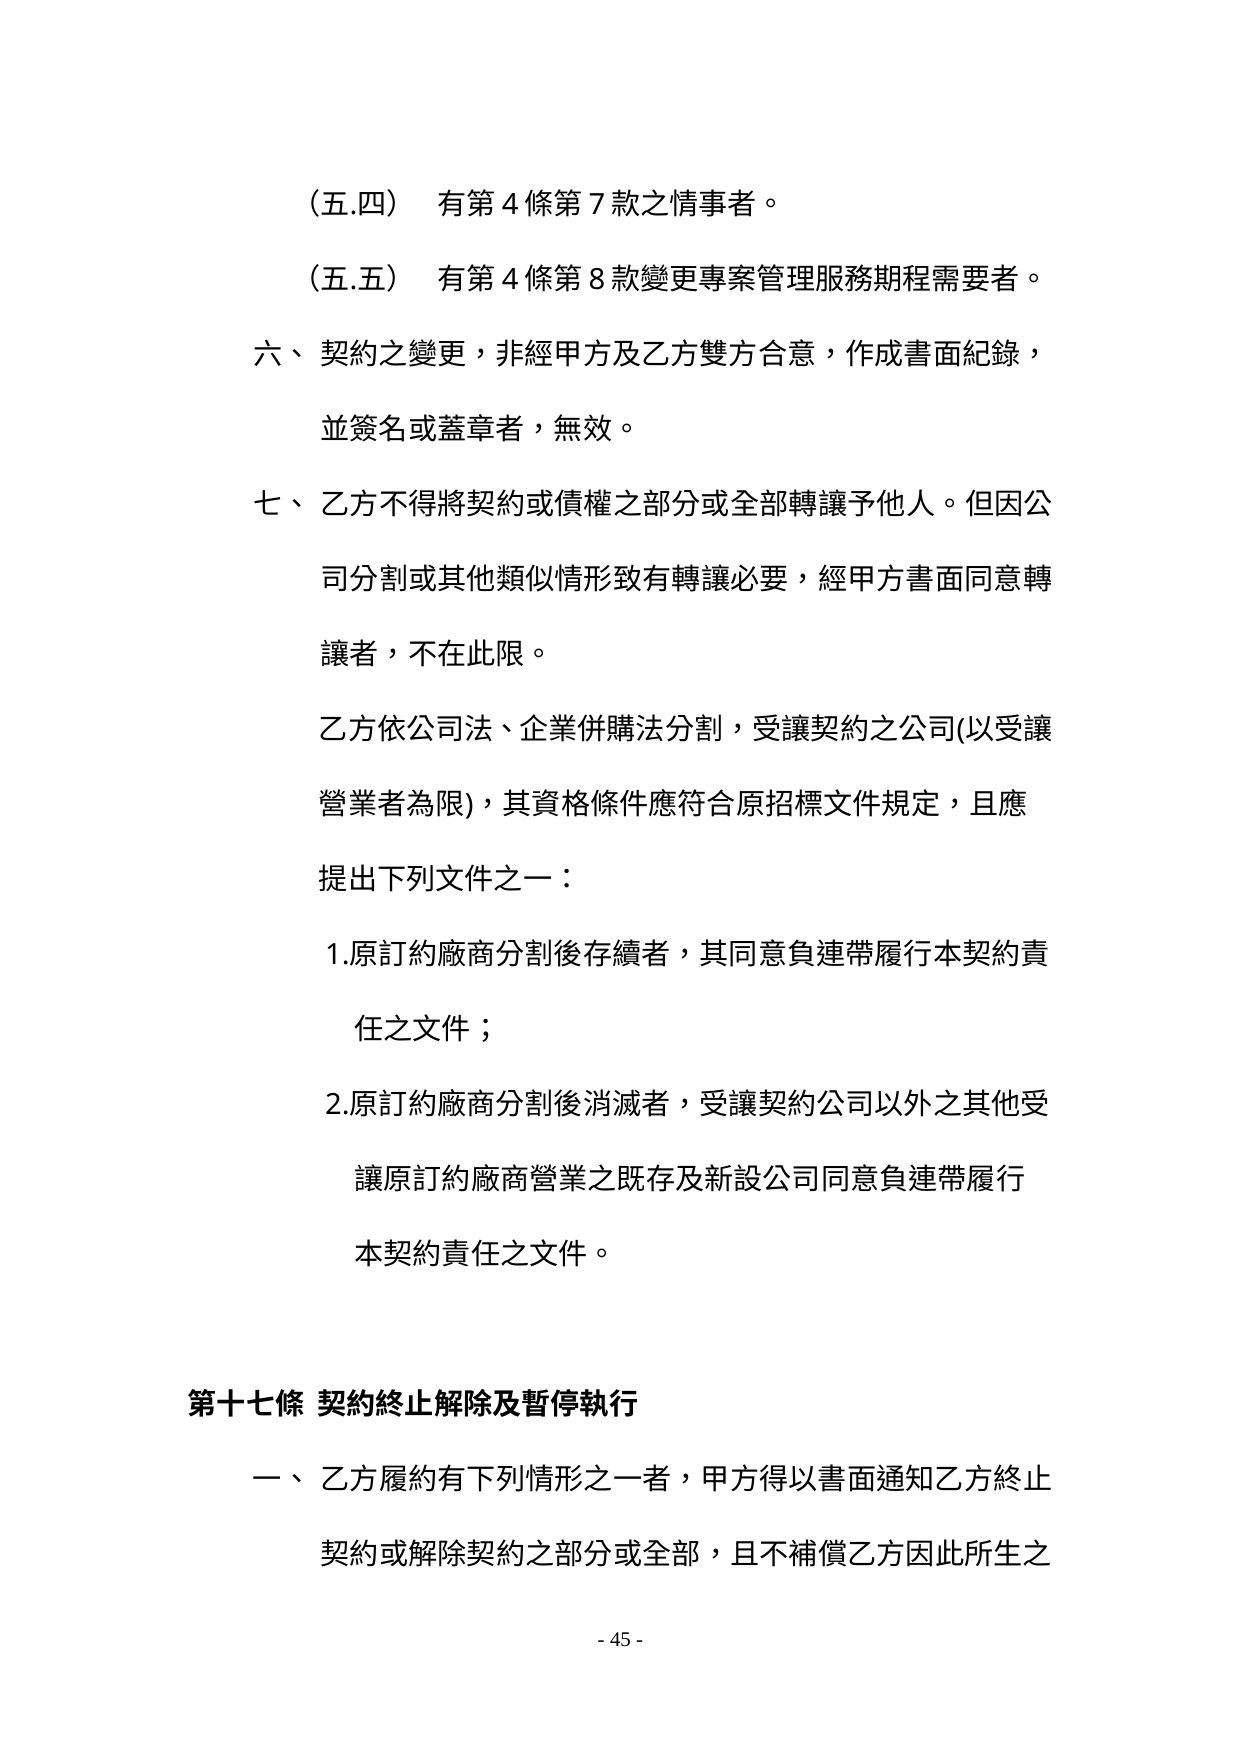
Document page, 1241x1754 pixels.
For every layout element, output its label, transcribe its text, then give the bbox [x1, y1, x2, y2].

list 乙方履約有下列情形之一者，甲方得以書面通知乙方終止契約或解除契約之部分或全部，且不補償乙方因此所生之損失： [253, 1439, 1053, 1589]
list 乙方不得將契約或債權之部分或全部轉讓予他人。但因公司分割或其他類似情形致有轉讓必要，經甲方書面同意轉讓者，不在此限。 [253, 464, 1053, 689]
list 有第4條第7款之情事者。 [291, 164, 1053, 239]
text 乙方依公司法、企業併購法分割，受讓契約之公司(以受讓營業者為限)，其資格條件應符合原招標文件規定，且應提出下列文件之一： [319, 689, 1053, 914]
list 有第4條第8款變更專案管理服務期程需要者。 [291, 239, 1053, 314]
list 契約之變更，非經甲方及乙方雙方合意，作成書面紀錄，並簽名或蓋章者，無效。 [253, 314, 1053, 464]
text 第十七條 契約終止解除及暫停執行 [187, 1364, 1053, 1439]
text 1.原訂約廠商分割後存續者，其同意負連帶履行本契約責任之文件； [325, 914, 1053, 1064]
text 2.原訂約廠商分割後消滅者，受讓契約公司以外之其他受讓原訂約廠商營業之既存及新設公司同意負連帶履行本契約責任之文件。 [325, 1064, 1053, 1289]
